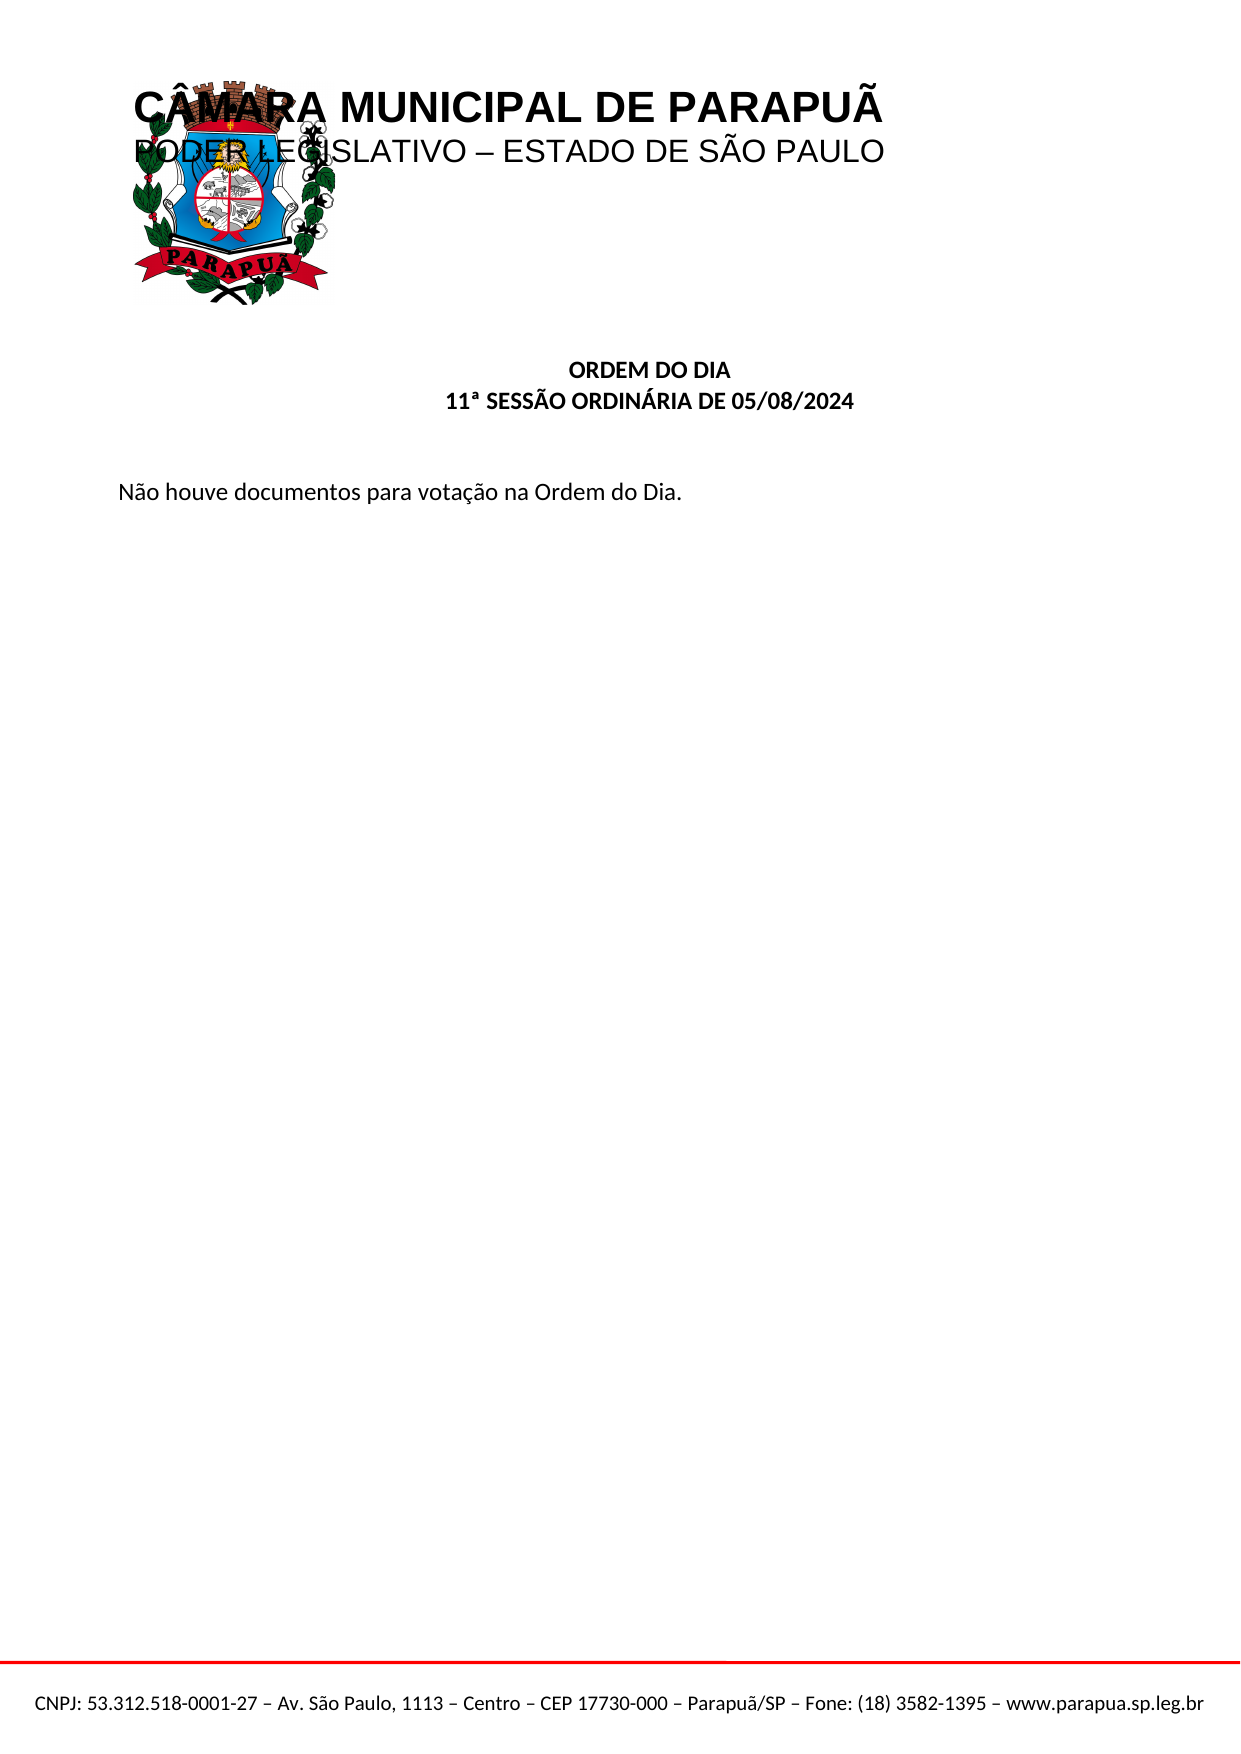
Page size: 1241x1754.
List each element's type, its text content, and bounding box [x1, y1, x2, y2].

text ORDEM DO DIA [118, 354, 1181, 385]
text 11ª SESSÃO ORDINÁRIA DE 05/08/2024 [118, 385, 1181, 415]
text Não houve documentos para votação na Ordem do Dia. [118, 476, 1181, 507]
picture [133, 81, 336, 305]
